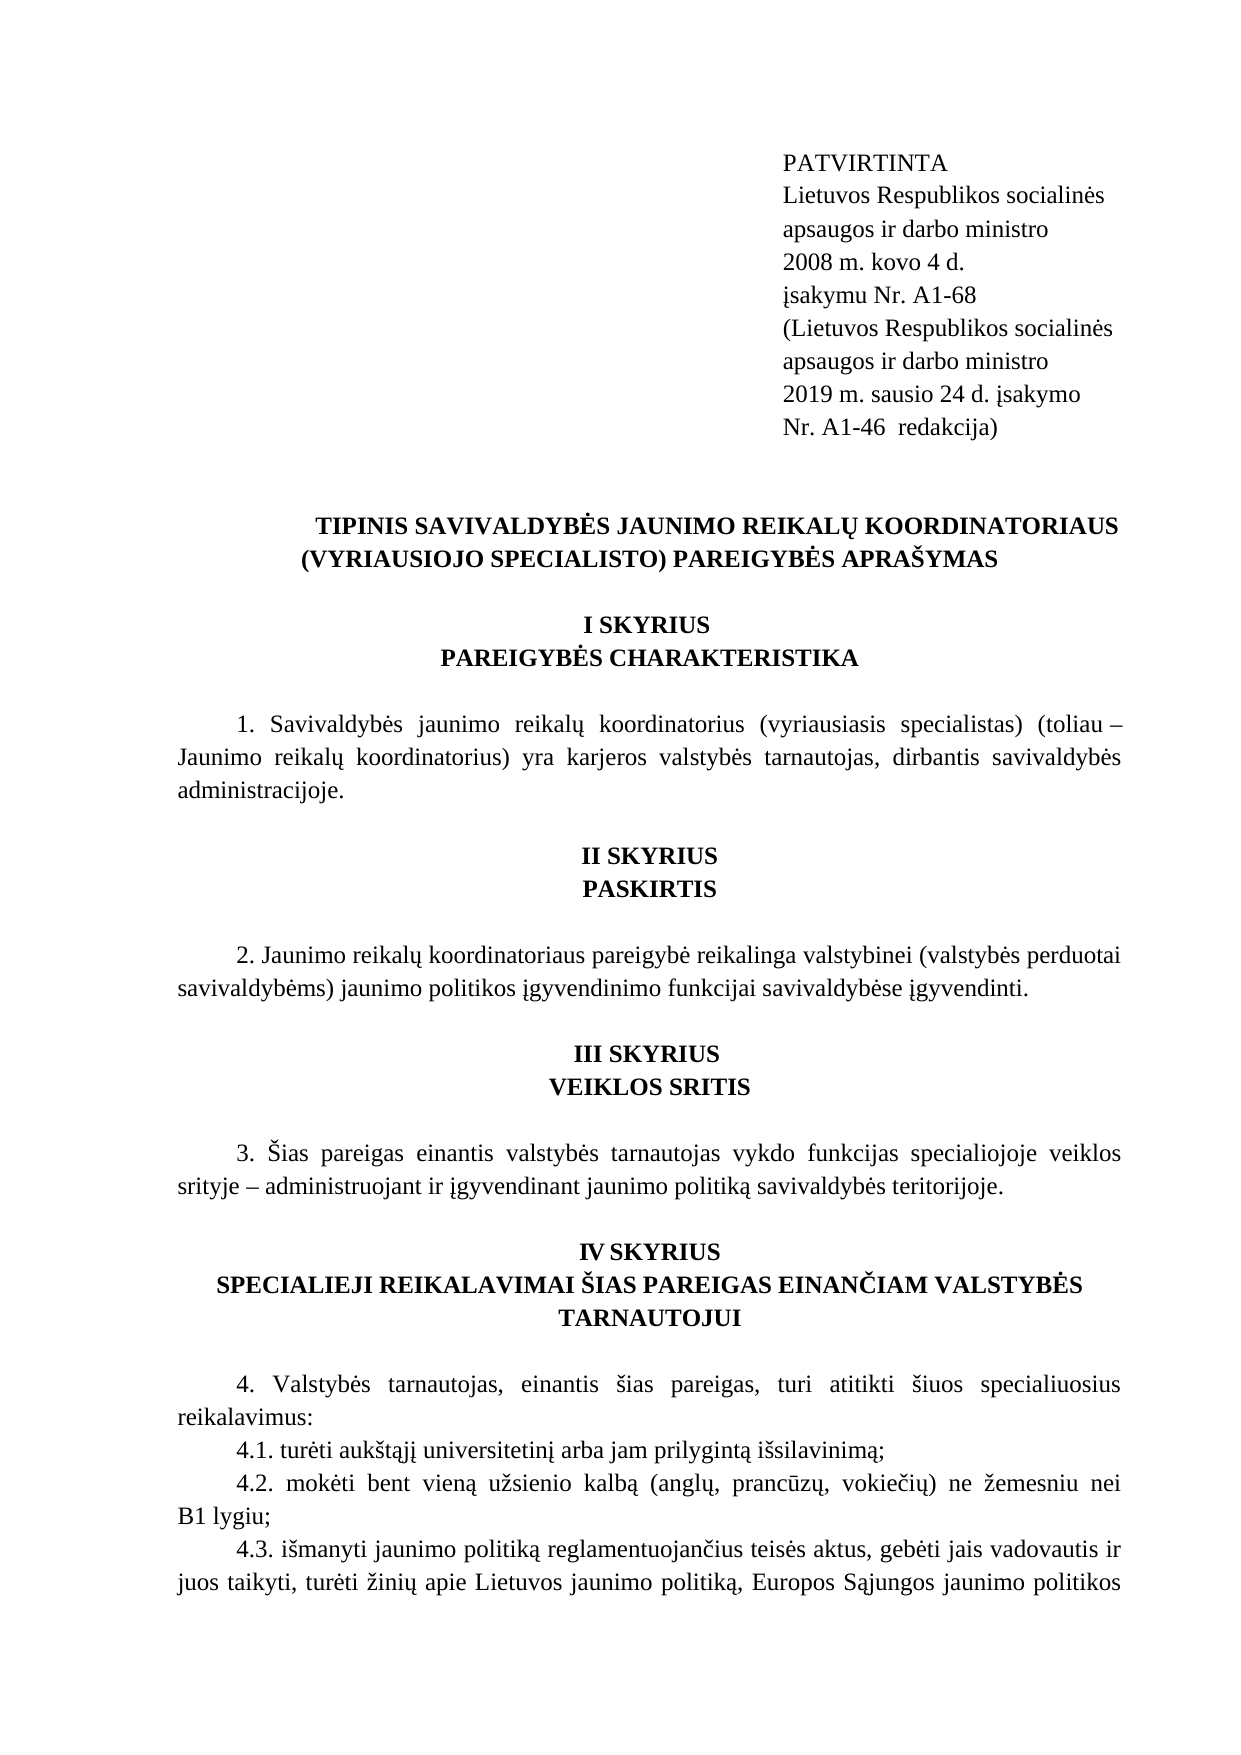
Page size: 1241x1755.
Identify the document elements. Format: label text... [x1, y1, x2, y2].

text PAREIGYBĖS CHARAKTERISTIKA [177, 643, 1122, 672]
text Nr. A1-46 redakcija) [783, 412, 1122, 441]
text I skyrius [177, 610, 1122, 639]
text 2019 m. sausio 24 d. įsakymo [783, 379, 1122, 407]
text 3. Šias pareigas einantis valstybės tarnautojas vykdo funkcijas specialiojoje veiklos srityje – administruojant ir įgyvendinant jaunimo politiką savivaldybės teritorijoje. [177, 1138, 1122, 1200]
text 1. Savivaldybės jaunimo reikalų koordinatorius (vyriausiasis specialistas) (toliau – Jaunimo reikalų koordinatorius) yra karjeros valstybės tarnautojas, dirbantis savivaldybės administracijoje. [177, 709, 1122, 804]
text 4.3. išmanyti jaunimo politiką reglamentuojančius teisės aktus, gebėti jais vadovautis ir juos taikyti, turėti žinių apie Lietuvos jaunimo politiką, Europos Sąjungos jaunimo politikos [177, 1534, 1122, 1596]
text II SKYRIUS [177, 841, 1122, 870]
text (Lietuvos Respublikos socialinės apsaugos ir darbo ministro [783, 313, 1122, 374]
text PATVIRTINTA [177, 148, 1122, 176]
text įsakymu Nr. A1-68 [783, 280, 1122, 308]
text VEIKLOS SRITIS [177, 1072, 1122, 1101]
text IIi skyrius [177, 1039, 1122, 1068]
text Tipinis SAVIVALDYBĖS JAUNIMO REIKALŲ KOORDINATORIAUS (VYRIAUSIOJO SPECIALISTO) PAREIGYBĖS APRAŠYMAS [177, 511, 1122, 573]
text iv skyrius [177, 1237, 1122, 1266]
text 4.1. turėti aukštąjį universitetinį arba jam prilygintą išsilavinimą; [177, 1435, 1122, 1464]
text 4.2. mokėti bent vieną užsienio kalbą (anglų, prancūzų, vokiečių) ne žemesniu nei B1 lygiu; [177, 1468, 1122, 1530]
text 2008 m. kovo 4 d. [783, 247, 1122, 275]
text PASKIRTIS [177, 874, 1122, 903]
text 4. Valstybės tarnautojas, einantis šias pareigas, turi atitikti šiuos specialiuosius reikalavimus: [177, 1369, 1122, 1431]
text 2. Jaunimo reikalų koordinatoriaus pareigybė reikalinga valstybinei (valstybės perduotai savivaldybėms) jaunimo politikos įgyvendinimo funkcijai savivaldybėse įgyvendinti. [177, 940, 1122, 1002]
text Lietuvos Respublikos socialinės apsaugos ir darbo ministro [783, 181, 1122, 242]
text SPECIALieji REIKALAVIMAI ŠIAS PAREIGAS EINANČIAM VALSTYBĖS TARNAUTOJUI [177, 1270, 1122, 1332]
